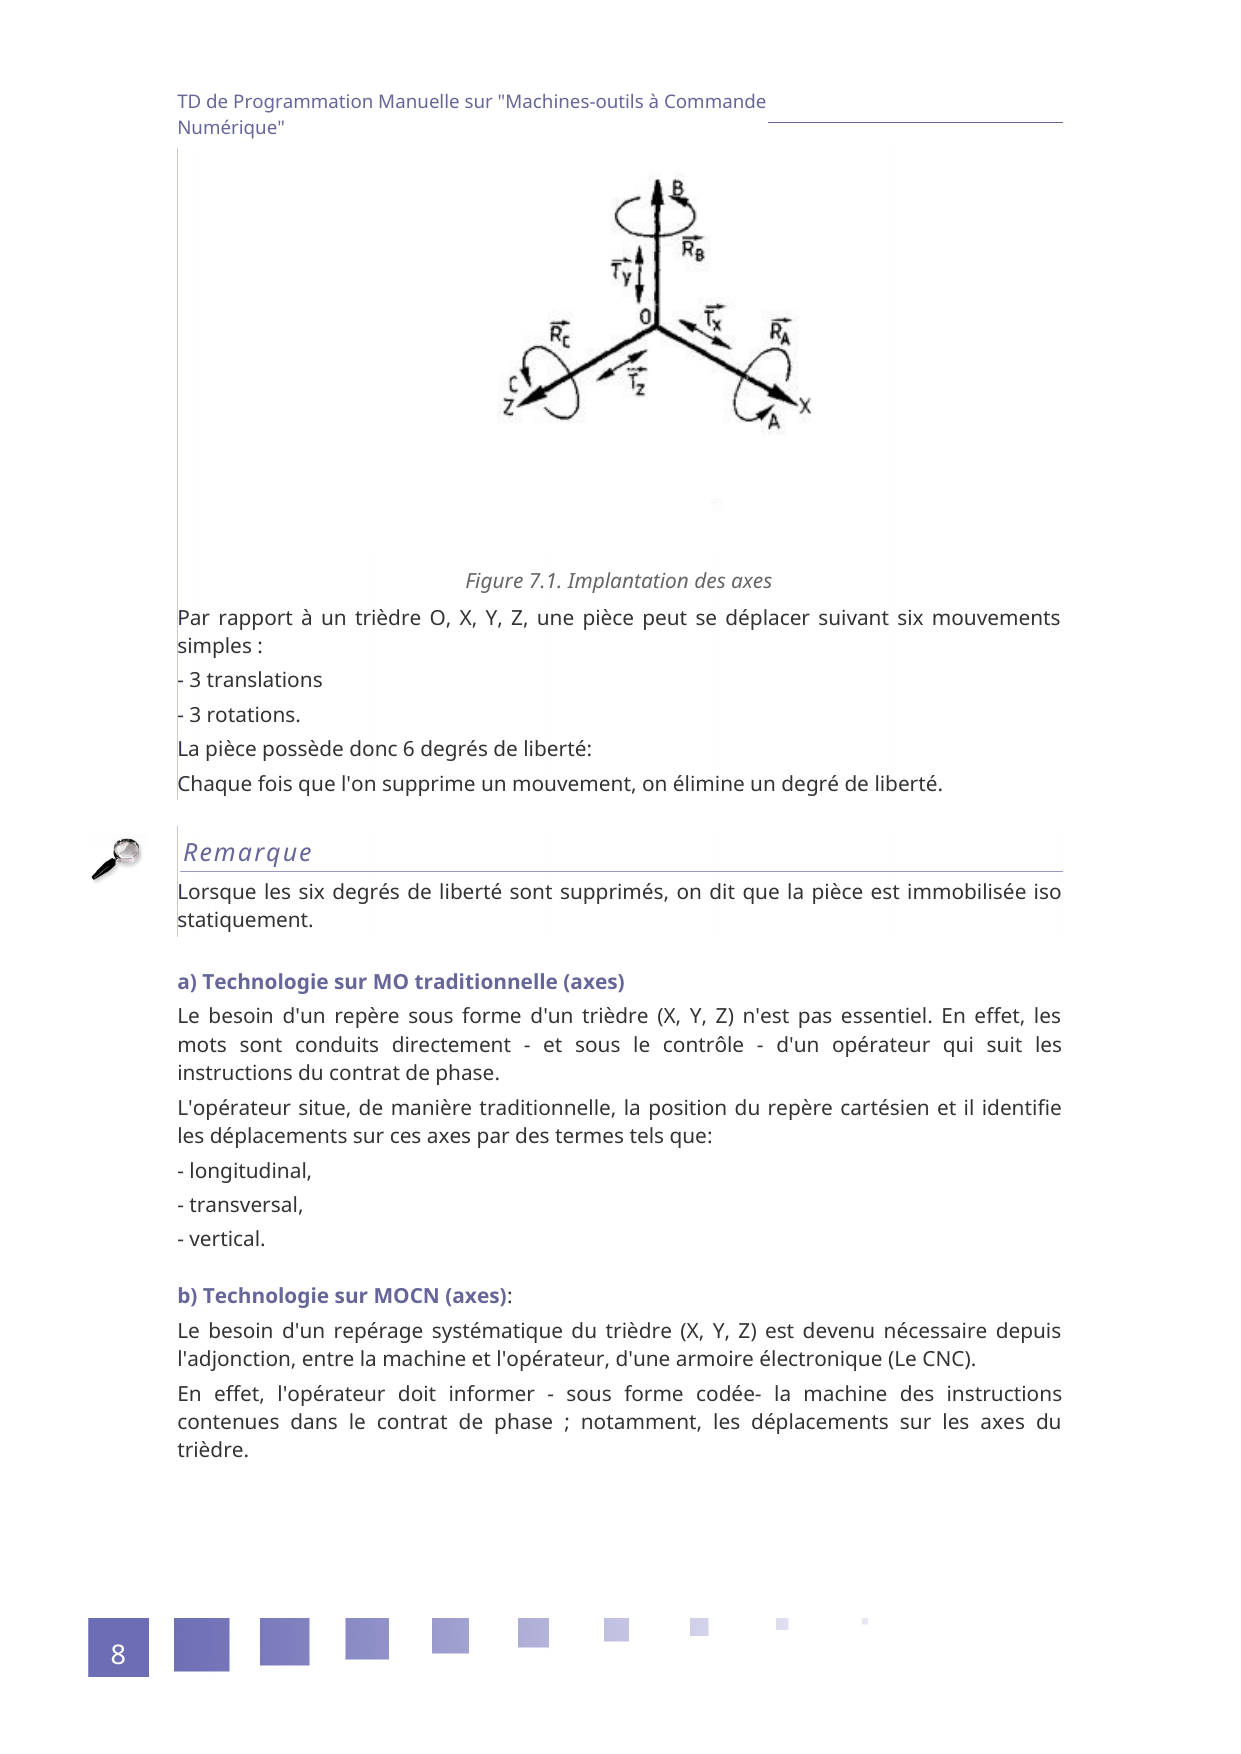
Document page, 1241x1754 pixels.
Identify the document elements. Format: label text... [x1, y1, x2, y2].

title Figure 7.1. Implantation des axes [177, 566, 1063, 594]
text - vertical. [177, 1224, 1063, 1253]
picture [177, 141, 1063, 566]
text - transversal, [177, 1190, 1063, 1218]
text La pièce possède donc 6 degrés de liberté: [177, 734, 1063, 763]
text - longitudinal, [177, 1156, 1063, 1184]
picture [177, 659, 1063, 666]
text Le besoin d'un repère sous forme d'un trièdre (X, Y, Z) n'est pas essentiel. En effet, les mots sont conduits directement - et sous le contrôle - d'un opérateur qui suit les instructions du contrat de phase. [177, 1002, 1063, 1087]
picture [88, 826, 1064, 937]
picture [88, 1618, 1063, 1677]
text Par rapport à un trièdre O, X, Y, Z, une pièce peut se déplacer suivant six mouvements simples : [177, 603, 1063, 659]
text b) Technologie sur MOCN (axes): [177, 1282, 1063, 1310]
picture [177, 694, 1063, 700]
text Le besoin d'un repérage systématique du trièdre (X, Y, Z) est devenu nécessaire depuis l'adjonction, entre la machine et l'opérateur, d'une armoire électronique (Le CNC). [177, 1316, 1063, 1373]
text Chaque fois que l'on supprime un mouvement, on élimine un degré de liberté. [177, 769, 1063, 797]
text L'opérateur situe, de manière traditionnelle, la position du repère cartésien et il identifie les déplacements sur ces axes par des termes tels que: [177, 1093, 1063, 1150]
picture [177, 728, 1063, 734]
text - 3 translations [177, 666, 1063, 694]
text Lorsque les six degrés de liberté sont supprimés, on dit que la pièce est immobilisée iso statiquement. [177, 877, 1063, 934]
text En effet, l'opérateur doit informer - sous forme codée- la machine des instructions contenues dans le contrat de phase ; notamment, les déplacements sur les axes du trièdre. [177, 1379, 1063, 1464]
picture [177, 763, 1063, 769]
picture [177, 594, 1063, 603]
title Remarque [180, 831, 1063, 871]
text a) Technologie sur MO traditionnelle (axes) [177, 967, 1063, 996]
text - 3 rotations. [177, 700, 1063, 728]
